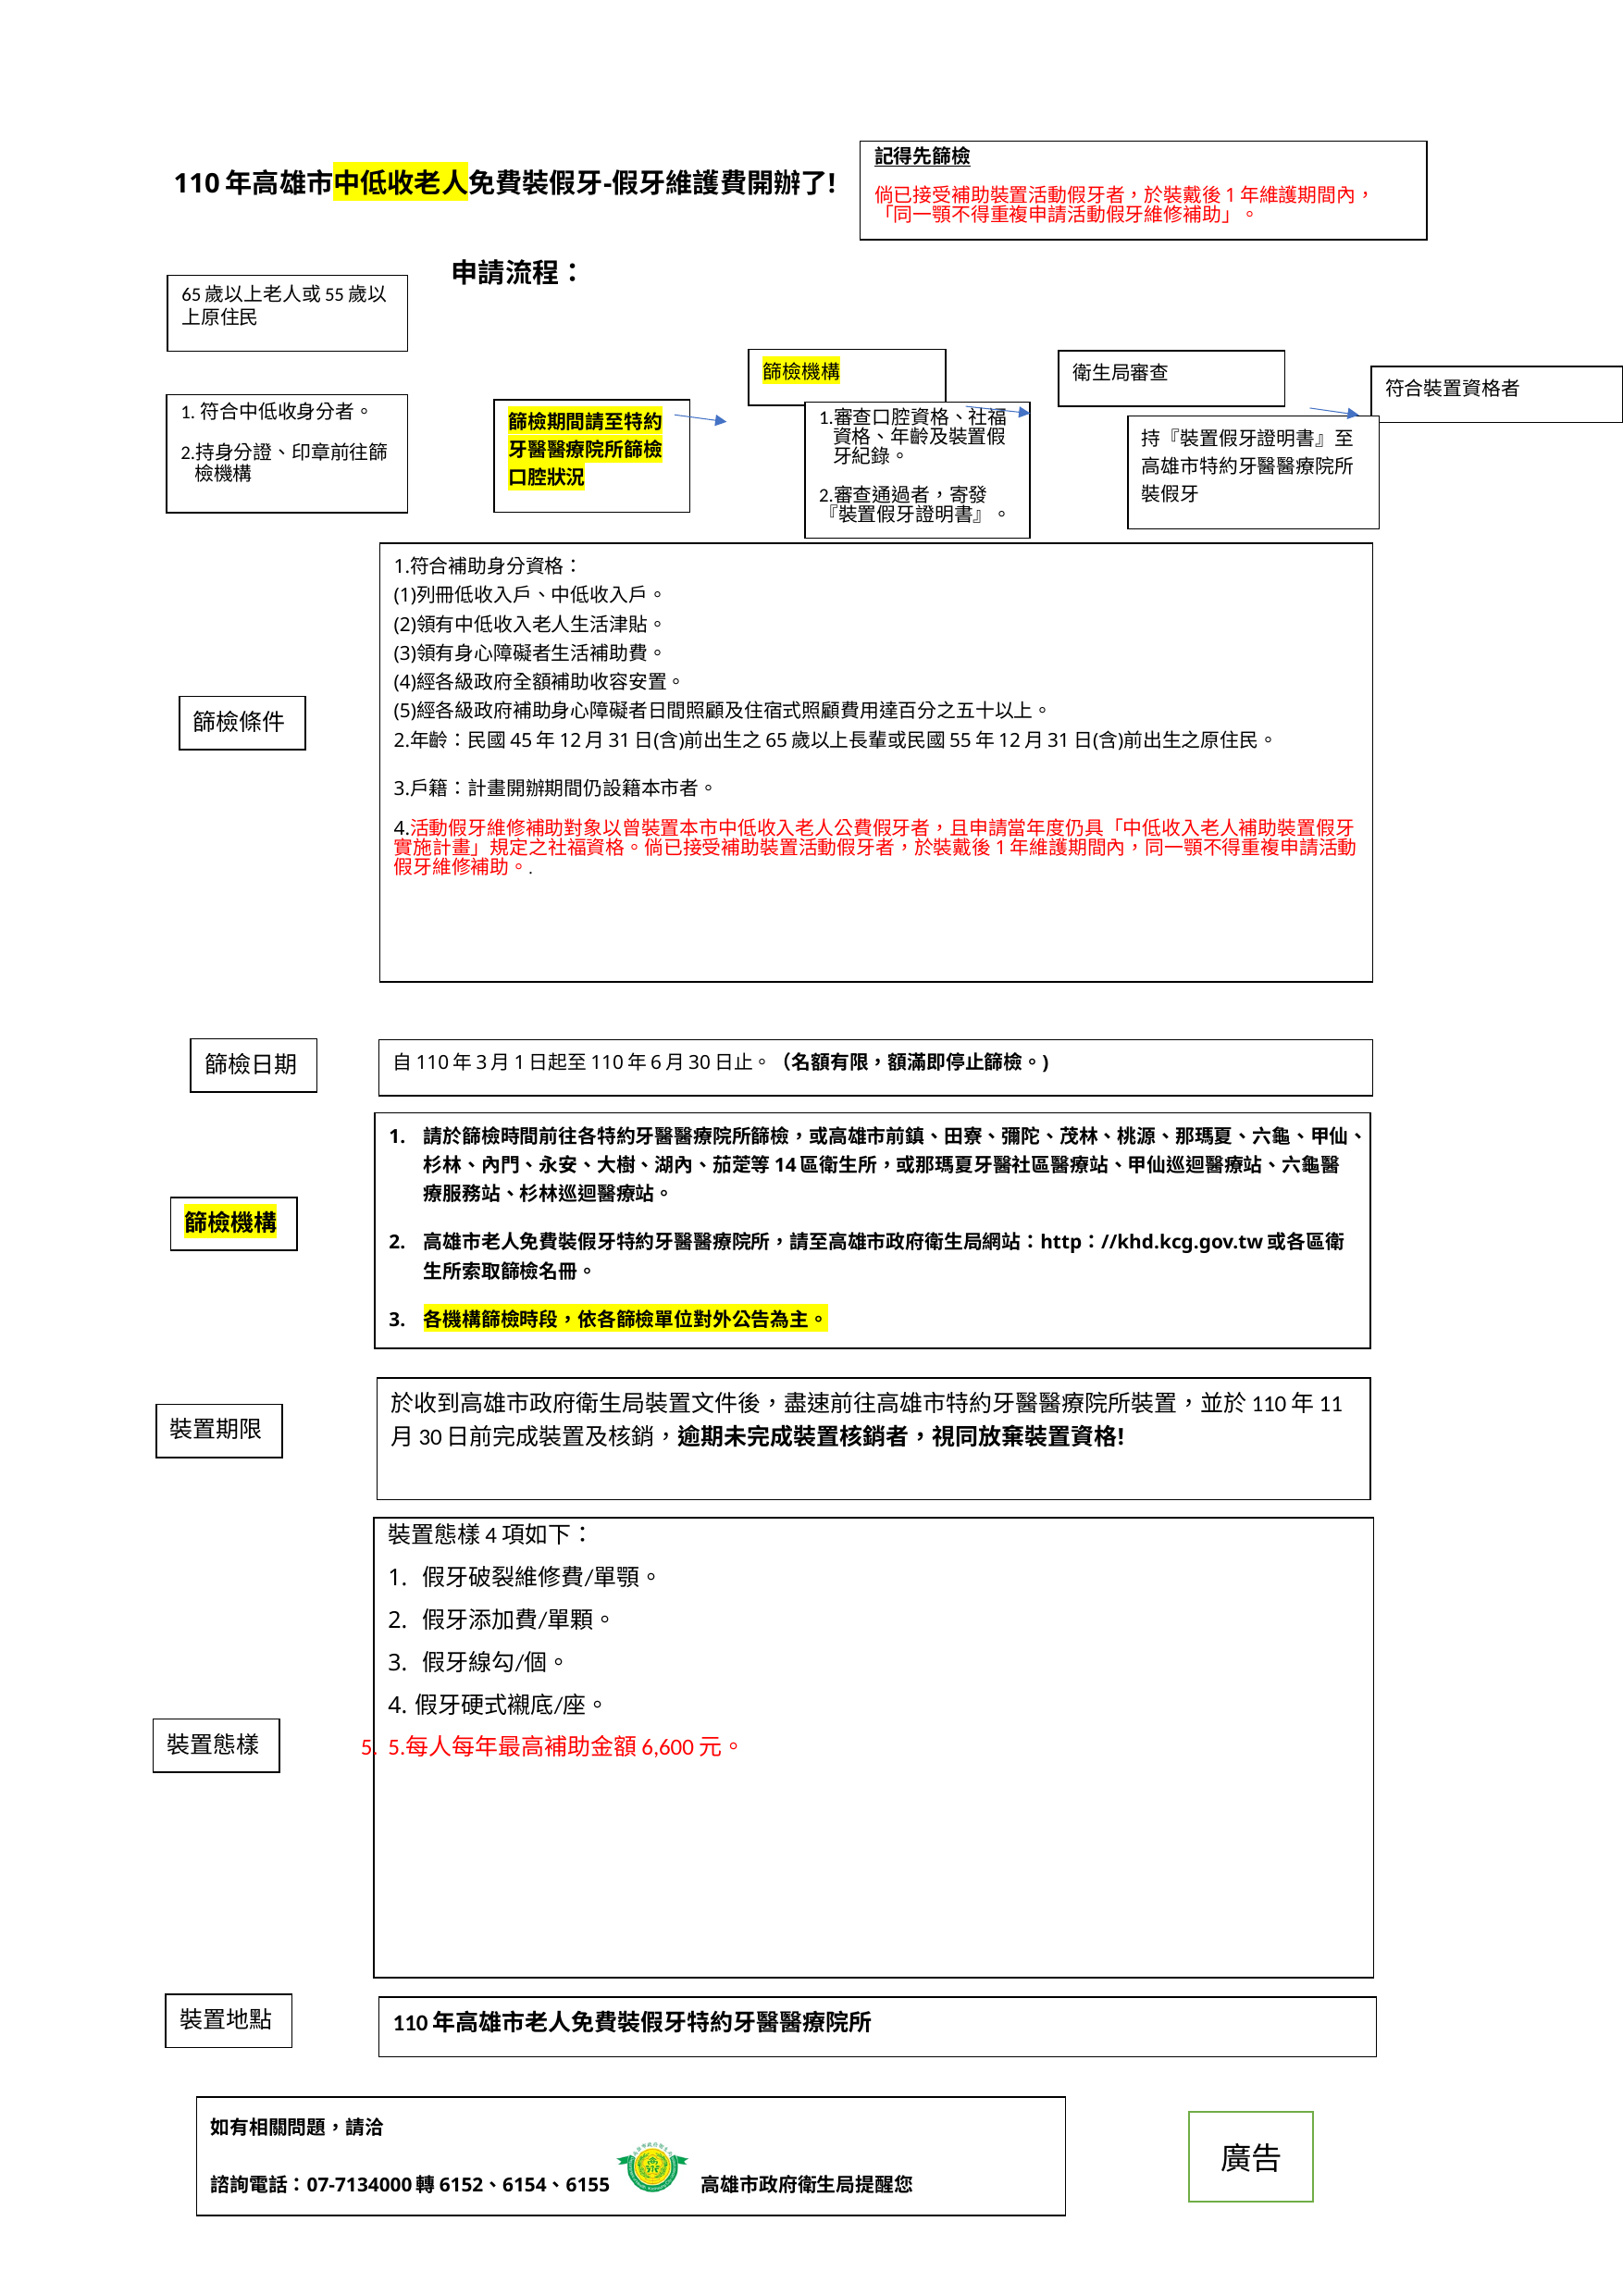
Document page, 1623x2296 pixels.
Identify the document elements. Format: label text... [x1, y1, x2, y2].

text 如有相關問題，請洽 [210, 2104, 1052, 2142]
text 篩檢機構 [184, 1204, 283, 1238]
text 4.活動假牙維修補助對象以曾裝置本市中低收入老人公費假牙者，且申請當年度仍具「中低收入老人補助裝置假牙實施計畫」規定之社福資格。倘已接受補助裝置活動假牙者，於裝戴後1年維護期間內，同一顎不得重複申請活動假牙維修補助。. [393, 820, 1358, 878]
text 篩檢機構 [762, 356, 932, 384]
text 廣告 [1203, 2134, 1299, 2178]
list 高雄市老人免費裝假牙特約牙醫醫療院所，請至高雄市政府衛生局網站：http：//khd.kcg.gov.tw或各區衛生所索取篩檢名冊。 [389, 1226, 1357, 1284]
text 篩檢條件 [193, 703, 291, 737]
text (4)經各級政府全額補助收容安置。 [393, 665, 1358, 695]
text 2.年齡：民國45年12月31日(含)前出生之65歲以上長輩或民國55年12月31日(含)前出生之原住民。 [393, 724, 1358, 752]
list 假牙添加費/單顆。 [388, 1609, 1359, 1632]
text 倘已接受補助裝置活動假牙者，於裝戴後1年維護期間內，「同一顎不得重複申請活動假牙維修補助」。 [874, 211, 1413, 225]
text 1.符合補助身分資格： [393, 550, 1358, 579]
text 2.審查通過者，寄發『裝置假牙證明書』。 [819, 487, 1016, 525]
text 於收到高雄市政府衛生局裝置文件後，盡速前往高雄市特約牙醫醫療院所裝置，並於110年11月30日前完成裝置及核銷，逾期未完成裝置核銷者，視同放棄裝置資格! [390, 1385, 1357, 1452]
text 65歲以上老人或55歲以上原住民 [181, 282, 394, 329]
text 1. 符合中低收身分者。 [180, 402, 394, 423]
text 裝置態樣4項如下： [388, 1525, 1359, 1548]
text 持『裝置假牙證明書』至高雄市特約牙醫醫療院所裝假牙 [1142, 423, 1366, 507]
list 假牙硬式襯底/座。 [388, 1694, 1359, 1718]
text (1)列冊低收入戶、中低收入戶。 [393, 579, 1358, 608]
text (3)領有身心障礙者生活補助費。 [393, 637, 1358, 665]
text 裝置期限 [170, 1411, 268, 1445]
text 諮詢電話：07-7134000轉6152、6154、6155 高雄市政府衛生局提醒您 [210, 2162, 1052, 2200]
text (2)領有中低收入老人生活津貼。 [393, 608, 1358, 637]
text 110年高雄市老人免費裝假牙特約牙醫醫療院所 [392, 2004, 1363, 2038]
text 篩檢期間請至特約牙醫醫療院所篩檢口腔狀況 [508, 406, 676, 490]
text 3.戶籍：計畫開辦期間仍設籍本市者。 [393, 772, 1358, 800]
text 篩檢日期 [204, 1046, 304, 1079]
list 假牙線勾/個。 [388, 1652, 1359, 1675]
text 自110年3月1日起至110年6月30日止。（名額有限，額滿即停止篩檢。) [392, 1047, 1358, 1074]
text 申請流程： [173, 230, 1449, 299]
text 1.審查口腔資格、社福資格、年齡及裝置假牙紀錄。 [819, 409, 1016, 467]
list 5.每人每年最高補助金額6,600元。 [374, 1737, 1359, 1760]
list 假牙破裂維修費/單顎。 [388, 1567, 1359, 1590]
text 2.持身分證、印章前往篩檢機構 [180, 442, 394, 485]
text (5)經各級政府補助身心障礙者日間照顧及住宿式照顧費用達百分之五十以上。 [393, 695, 1358, 724]
text 衛生局審查 [1072, 357, 1270, 386]
text 裝置態樣 [167, 1726, 266, 1759]
text 符合裝置資格者 [1385, 374, 1609, 402]
text 裝置地點 [180, 2001, 279, 2035]
list 各機構篩檢時段，依各篩檢單位對外公告為主。 [389, 1303, 1357, 1332]
list 請於篩檢時間前往各特約牙醫醫療院所篩檢，或高雄市前鎮、田寮、彌陀、茂林、桃源、那瑪夏、六龜、甲仙、杉林、內門、永安、大樹、湖內、茄萣等14區衛生所，或那瑪夏牙醫社區醫療站、甲仙巡迴醫療站、六龜醫療服務站、杉林巡迴醫療站。 [389, 1120, 1357, 1207]
text 110年高雄市中低收老人免費裝假牙-假牙維護費開辦了! [173, 142, 1449, 211]
